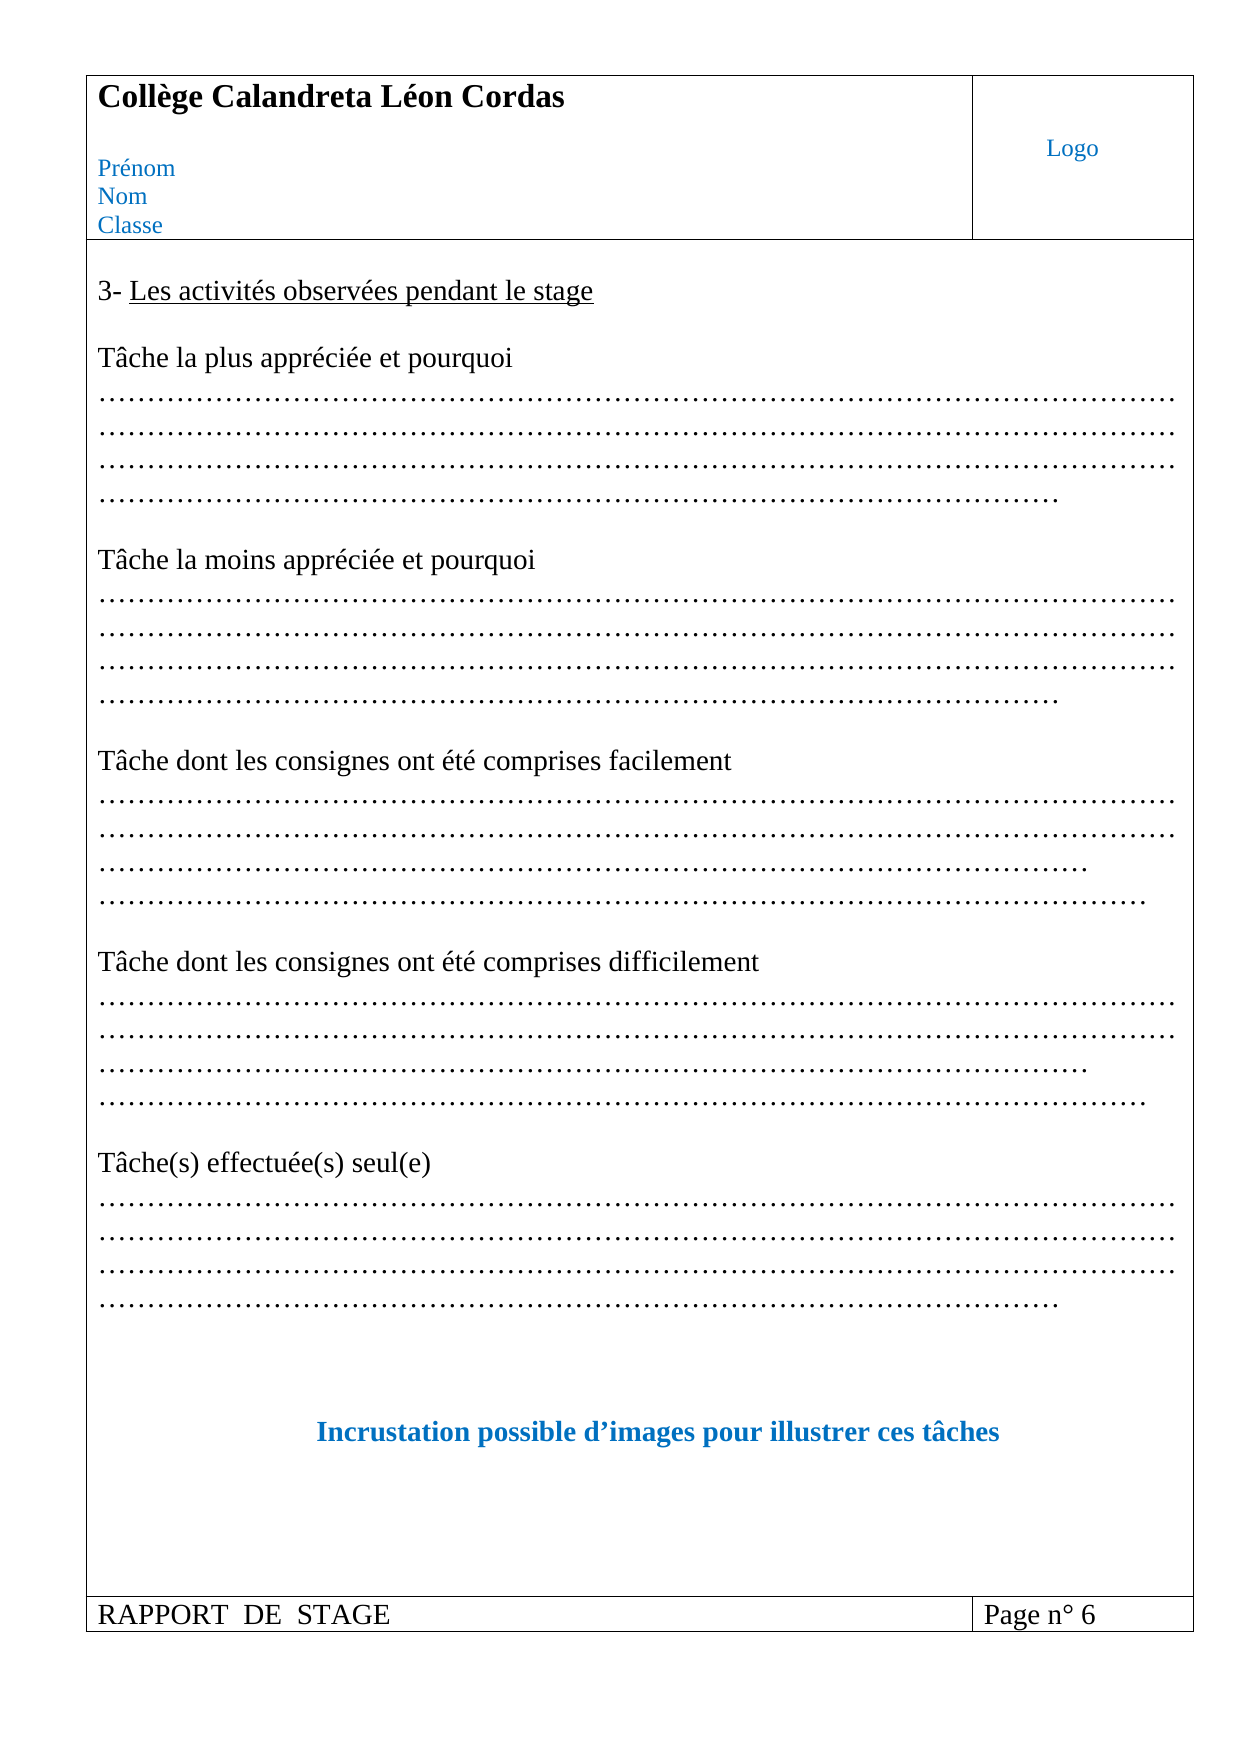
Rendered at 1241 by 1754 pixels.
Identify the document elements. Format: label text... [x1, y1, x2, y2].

table_header Logo [973, 76, 1193, 239]
table_cell 3- Les activités observées pendant le stage Tâche la plus appréciée et pourquoi ……………………………………………………………………………………………………………………………………………………………………………………………………………………………………………………………………………………………………………………………………………………………………………………………… Tâche la moins appréciée et pourquoi ……………………………………………………………………………………………………………………………………………………………………………………………………………………………………………………………………………………………………………………………………………………………………………………………… Tâche dont les consignes ont été comprises facilement ……………………………………………………………………………………………………………………………………………………………………………………………………………………………………………………………………………………………… ……………………………………………………………………………………………… Tâche dont les consignes ont été comprises difficilement ……………………………………………………………………………………………………………………………………………………………………………………………………………………………………………………………………………………………… ……………………………………………………………………………………………… Tâche(s) effectuée(s) seul(e) ……………………………………………………………………………………………………………………………………………………………………………………………………………………………………………………………………………………………………………………………………………………………………………………………… Incrustation possible d’images pour illustrer ces tâches [87, 240, 1193, 1596]
table_header Collège Calandreta Léon Cordas Prénom Nom Classe [87, 76, 972, 239]
table_cell Page n° 6 [973, 1597, 1193, 1631]
table_cell RAPPORT DE STAGE [87, 1597, 972, 1631]
